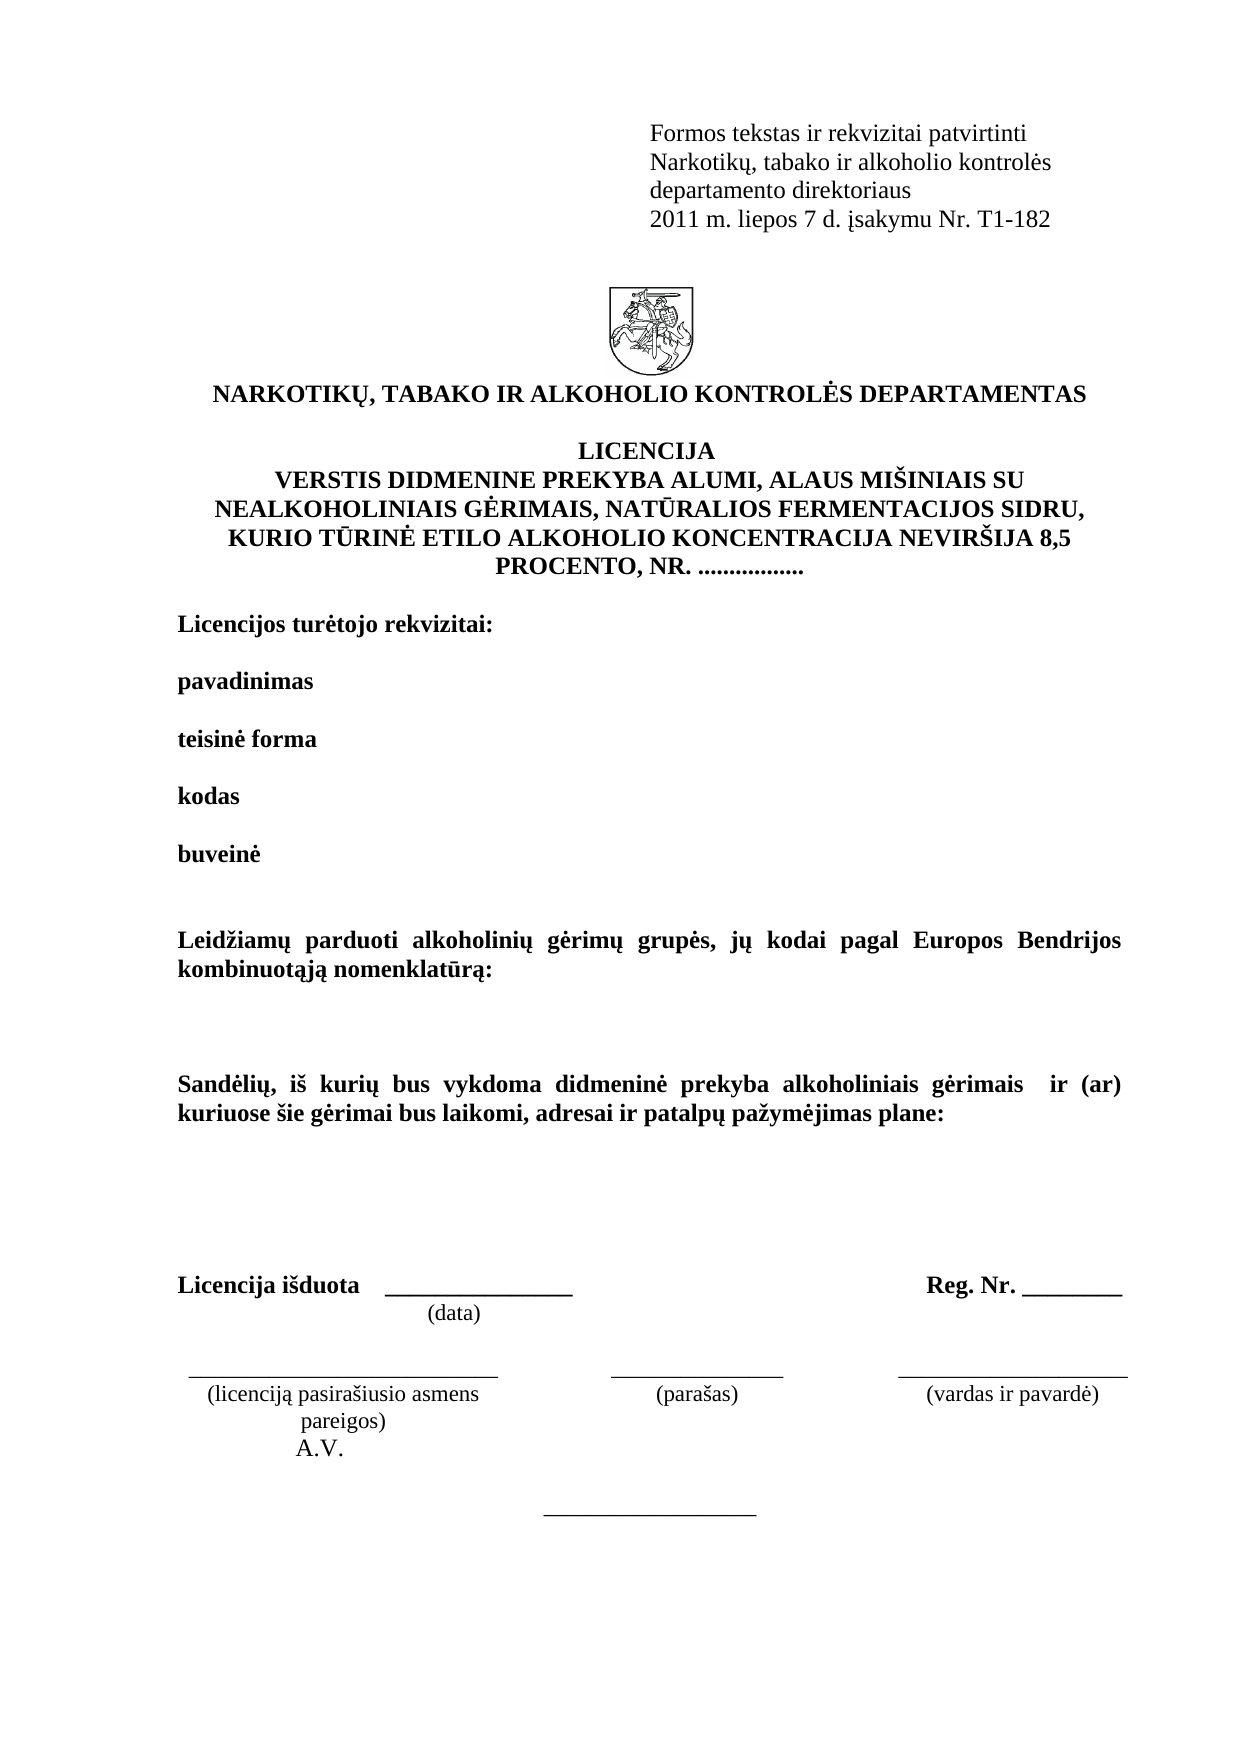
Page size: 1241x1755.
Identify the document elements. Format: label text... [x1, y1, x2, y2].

text LICENCIJA VERSTIS DIDMENINE PREKYBA ALUMI, ALAUS MIŠINIAIS SU NEALKOHOLINIAIS GĖRIMAIS, NATŪRALIOS FERMENTACIJOS SIDRU, KURIO TŪRINĖ ETILO ALKOHOLIO KONCENTRACIJA NEVIRŠIJA 8,5 PROCENTO, NR. ................. [177, 436, 1122, 580]
text kodas [177, 781, 1122, 810]
text departamento direktoriaus [649, 176, 1122, 204]
text 2011 m. liepos 7 d. įsakymu Nr. T1-182 [649, 204, 1122, 233]
text Formos tekstas ir rekvizitai patvirtinti [649, 118, 1122, 147]
table_header ___________________________ (licenciją pasirašiusio asmens pareigos) [177, 1354, 509, 1433]
text (herbas) [177, 262, 1122, 379]
text Narkotikų, tabako ir alkoholio kontrolės [649, 147, 1122, 176]
table_header ____________________ (vardas ir pavardė) [885, 1354, 1141, 1433]
text Leidžiamų parduoti alkoholinių gėrimų grupės, jų kodai pagal Europos Bendrijos kombinuotąją nomenklatūrą: [177, 925, 1122, 983]
table_header _______________ (parašas) [550, 1354, 844, 1433]
text _________________ [177, 1491, 1122, 1519]
table_header [509, 1354, 549, 1433]
text Licencijos turėtojo rekvizitai: [177, 609, 1122, 638]
text pavadinimas [177, 666, 1122, 695]
text teisinė forma [177, 724, 1122, 753]
text NARKOTIKŲ, TABAKO IR ALKOHOLIO KONTROLĖS DEPARTAMENTAS [177, 379, 1122, 408]
text (data) [427, 1299, 1122, 1325]
text Sandėlių, iš kurių bus vykdoma didmeninė prekyba alkoholiniais gėrimais ir (ar) kuriuose šie gėrimai bus laikomi, adresai ir patalpų pažymėjimas plane: [177, 1069, 1122, 1126]
text Licencija išduota _______________ Reg. Nr. ________ [177, 1270, 1122, 1299]
text A.V. [295, 1433, 1122, 1462]
table_header [845, 1354, 885, 1433]
text buveinė [177, 839, 1122, 868]
